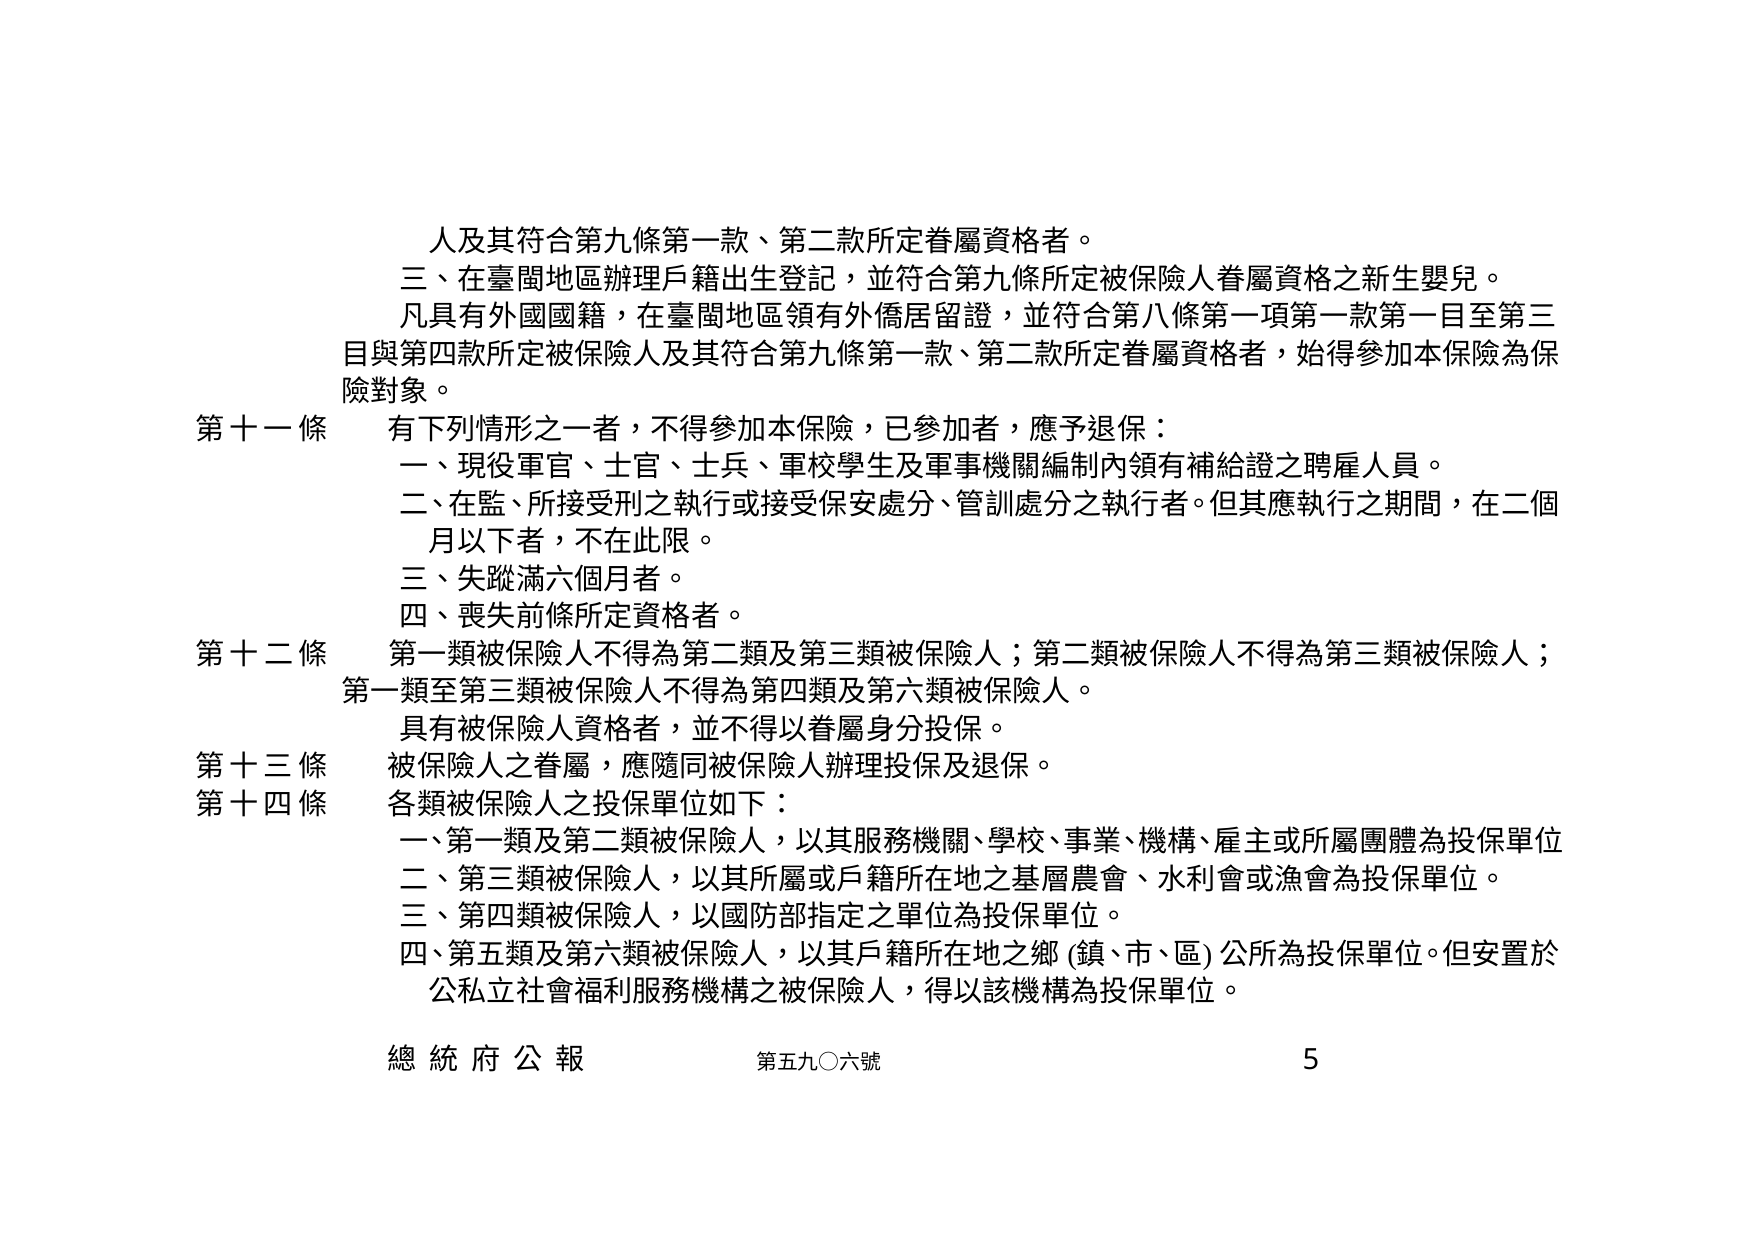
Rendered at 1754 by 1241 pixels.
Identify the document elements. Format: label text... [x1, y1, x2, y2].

text 三、失蹤滿六個月者。 [399, 559, 1559, 597]
text 三、在臺閩地區辦理戶籍出生登記，並符合第九條所定被保險人眷屬資格之新生嬰兒。 [399, 259, 1559, 297]
text 凡具有外國國籍，在臺閩地區領有外僑居留證，並符合第八條第一項第一款第一目至第三目與第四款所定被保險人及其符合第九條第一款、第二款所定眷屬資格者，始得參加本保險為保險對象。 [341, 297, 1559, 409]
text 一、第一類及第二類被保險人，以其服務機關、學校、事業、機構、雇主或所屬團體為投保單位。 [399, 822, 1559, 859]
text 三、第四類被保險人，以國防部指定之單位為投保單位。 [399, 897, 1559, 934]
text 四、第五類及第六類被保險人，以其戶籍所在地之鄉 (鎮、市、區) 公所為投保單位。但安置於公私立社會福利服務機構之被保險人，得以該機構為投保單位。 [399, 934, 1559, 1009]
text 第十三條 被保險人之眷屬，應隨同被保險人辦理投保及退保。 [195, 747, 1559, 784]
text 四、喪失前條所定資格者。 [399, 597, 1559, 634]
text 第十二條 第一類被保險人不得為第二類及第三類被保險人；第二類被保險人不得為第三類被保險人；第一類至第三類被保險人不得為第四類及第六類被保險人。 [195, 634, 1559, 709]
text 二、在監、所接受刑之執行或接受保安處分、管訓處分之執行者。但其應執行之期間，在二個月以下者，不在此限。 [399, 484, 1559, 559]
text 一、現役軍官、士官、士兵、軍校學生及軍事機關編制內領有補給證之聘雇人員。 [399, 447, 1559, 484]
text 第十四條 各類被保險人之投保單位如下： [195, 784, 1559, 822]
text 具有被保險人資格者，並不得以眷屬身分投保。 [341, 709, 1559, 747]
text 第十一條 有下列情形之一者，不得參加本保險，已參加者，應予退保： [195, 409, 1559, 447]
text 二、第三類被保險人，以其所屬或戶籍所在地之基層農會、水利會或漁會為投保單位。 [399, 859, 1559, 897]
text 人及其符合第九條第一款、第二款所定眷屬資格者。 [399, 222, 1559, 259]
